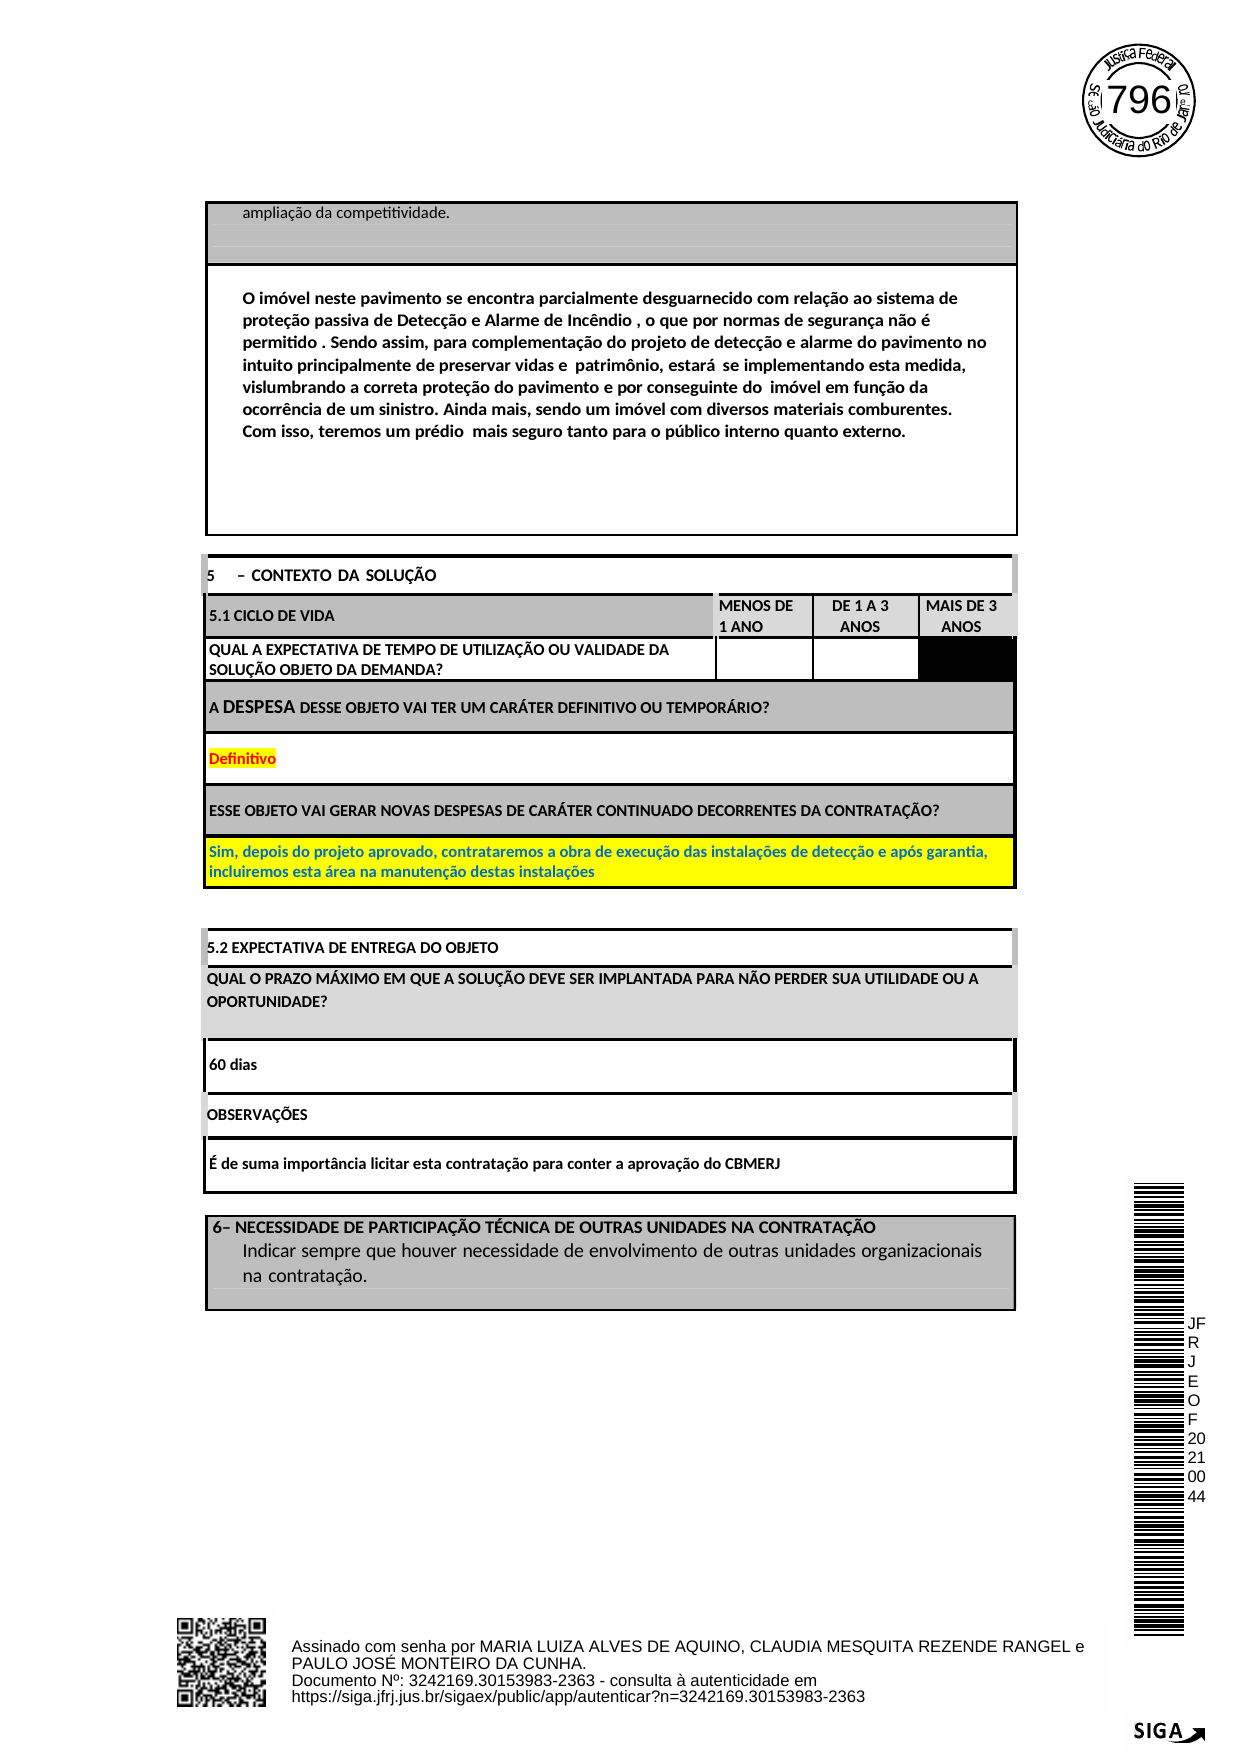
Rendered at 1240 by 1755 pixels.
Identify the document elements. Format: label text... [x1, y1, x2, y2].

table_cell QUAL A EXPECTATIVA DE TEMPO DE UTILIZAÇÃO OU VALIDADE DA SOLUÇÃO OBJETO DA DEMANDA? [206, 639, 715, 679]
table_cell DE 1 A 3 ANOS [814, 596, 918, 636]
table_cell A DESPESA DESSE OBJETO VAI TER UM CARÁTER DEFINITIVO OU TEMPORÁRIO? [206, 682, 1013, 731]
text e [1180, 96, 1192, 105]
table_cell [814, 639, 918, 679]
text JFRJEOF202100447V04 [1187, 1314, 1206, 1504]
table_header 5.2 EXPECTATIVA DE ENTREGA DO OBJETO [208, 931, 1012, 965]
table_cell [920, 639, 1013, 679]
table_cell QUAL O PRAZO MÁXIMO EM QUE A SOLUÇÃO DEVE SER IMPLANTADA PARA NÃO PERDER SUA UTILIDADE OU A OPORTUNIDADE? [208, 968, 1012, 1038]
text ç [1088, 97, 1100, 106]
table_cell MAIS DE 3 ANOS [920, 596, 1012, 636]
table_cell MENOS DE 1 ANO [719, 596, 812, 636]
table_header 5 – CONTEXTO DA SOLUÇÃO [208, 558, 1012, 593]
table_cell ESSE OBJETO VAI GERAR NOVAS DESPESAS DE CARÁTER CONTINUADO DECORRENTES DA CONTRATAÇÃO? [206, 786, 1013, 834]
table_cell 60 dias [206, 1041, 1013, 1092]
table_cell 5.1 CICLO DE VIDA [206, 596, 713, 636]
table_cell Definitivo [206, 734, 1013, 783]
table_cell É de suma importância licitar esta contratação para conter a aprovação do CBMERJ [206, 1140, 1013, 1191]
table_cell OBSERVAÇÕES [208, 1095, 1012, 1136]
table_cell Sim, depois do projeto aprovado, contrataremos a obra de execução das instalações de detecção e após garantia, incluiremos esta área na manutenção destas instalações [206, 838, 1013, 886]
table_cell [717, 639, 812, 679]
